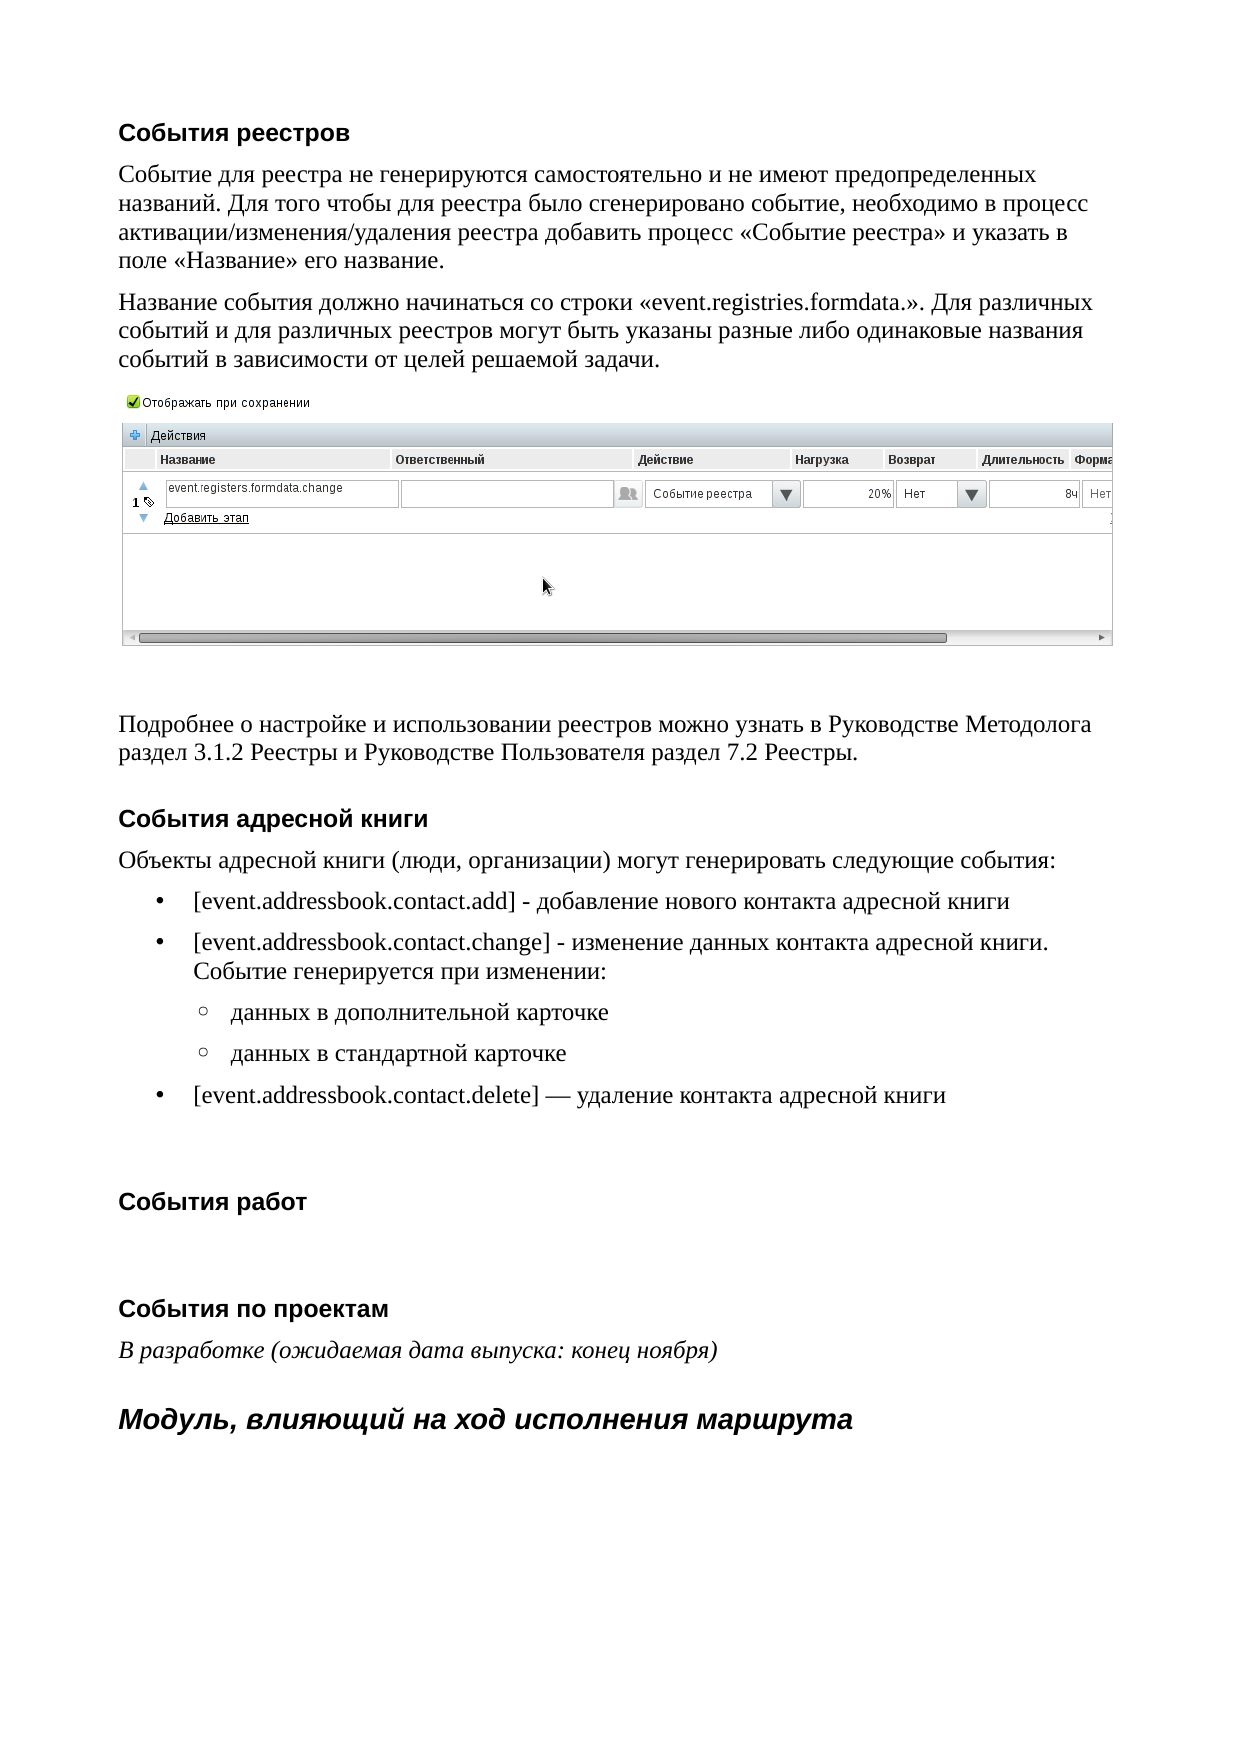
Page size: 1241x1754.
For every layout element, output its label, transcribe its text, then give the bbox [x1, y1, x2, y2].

subtitle События по проектам [118, 1294, 1122, 1323]
list [event.addressbook.contact.add] - добавление нового контакта адресной книги [156, 886, 1122, 915]
subtitle Модуль, влияющий на ход исполнения маршрута [118, 1402, 1122, 1435]
picture [118, 385, 1123, 655]
subtitle События реестров [118, 118, 1122, 147]
text В разработке (ожидаемая дата выпуска: конец ноября) [118, 1336, 1122, 1364]
text Объекты адресной книги (люди, организации) могут генерировать следующие события: [118, 845, 1122, 873]
text Событие для реестра не генерируются самостоятельно и не имеют предопределенных названий. Для того чтобы для реестра было сгенерировано событие, необходимо в процесс активации/изменения/удаления реестра добавить процесс «Событие реестра» и указать в поле «Название» его название. [118, 159, 1122, 274]
list [event.addressbook.contact.delete] — удаление контакта адресной книги [156, 1080, 1122, 1108]
text Название события должно начинаться со строки «event.registries.formdata.». Для различных событий и для различных реестров могут быть указаны разные либо одинаковые названия событий в зависимости от целей решаемой задачи. [118, 287, 1122, 373]
list данных в дополнительной карточке [193, 997, 1122, 1026]
text Подробнее о настройке и использовании реестров можно узнать в Руководстве Методолога раздел 3.1.2 Реестры и Руководстве Пользователя раздел 7.2 Реестры. [118, 709, 1122, 766]
subtitle События адресной книги [118, 804, 1122, 832]
list данных в стандартной карточке [193, 1038, 1122, 1067]
list [event.addressbook.contact.change] - изменение данных контакта адресной книги. Событие генерируется при изменении: [156, 927, 1122, 985]
subtitle События работ [118, 1187, 1122, 1216]
